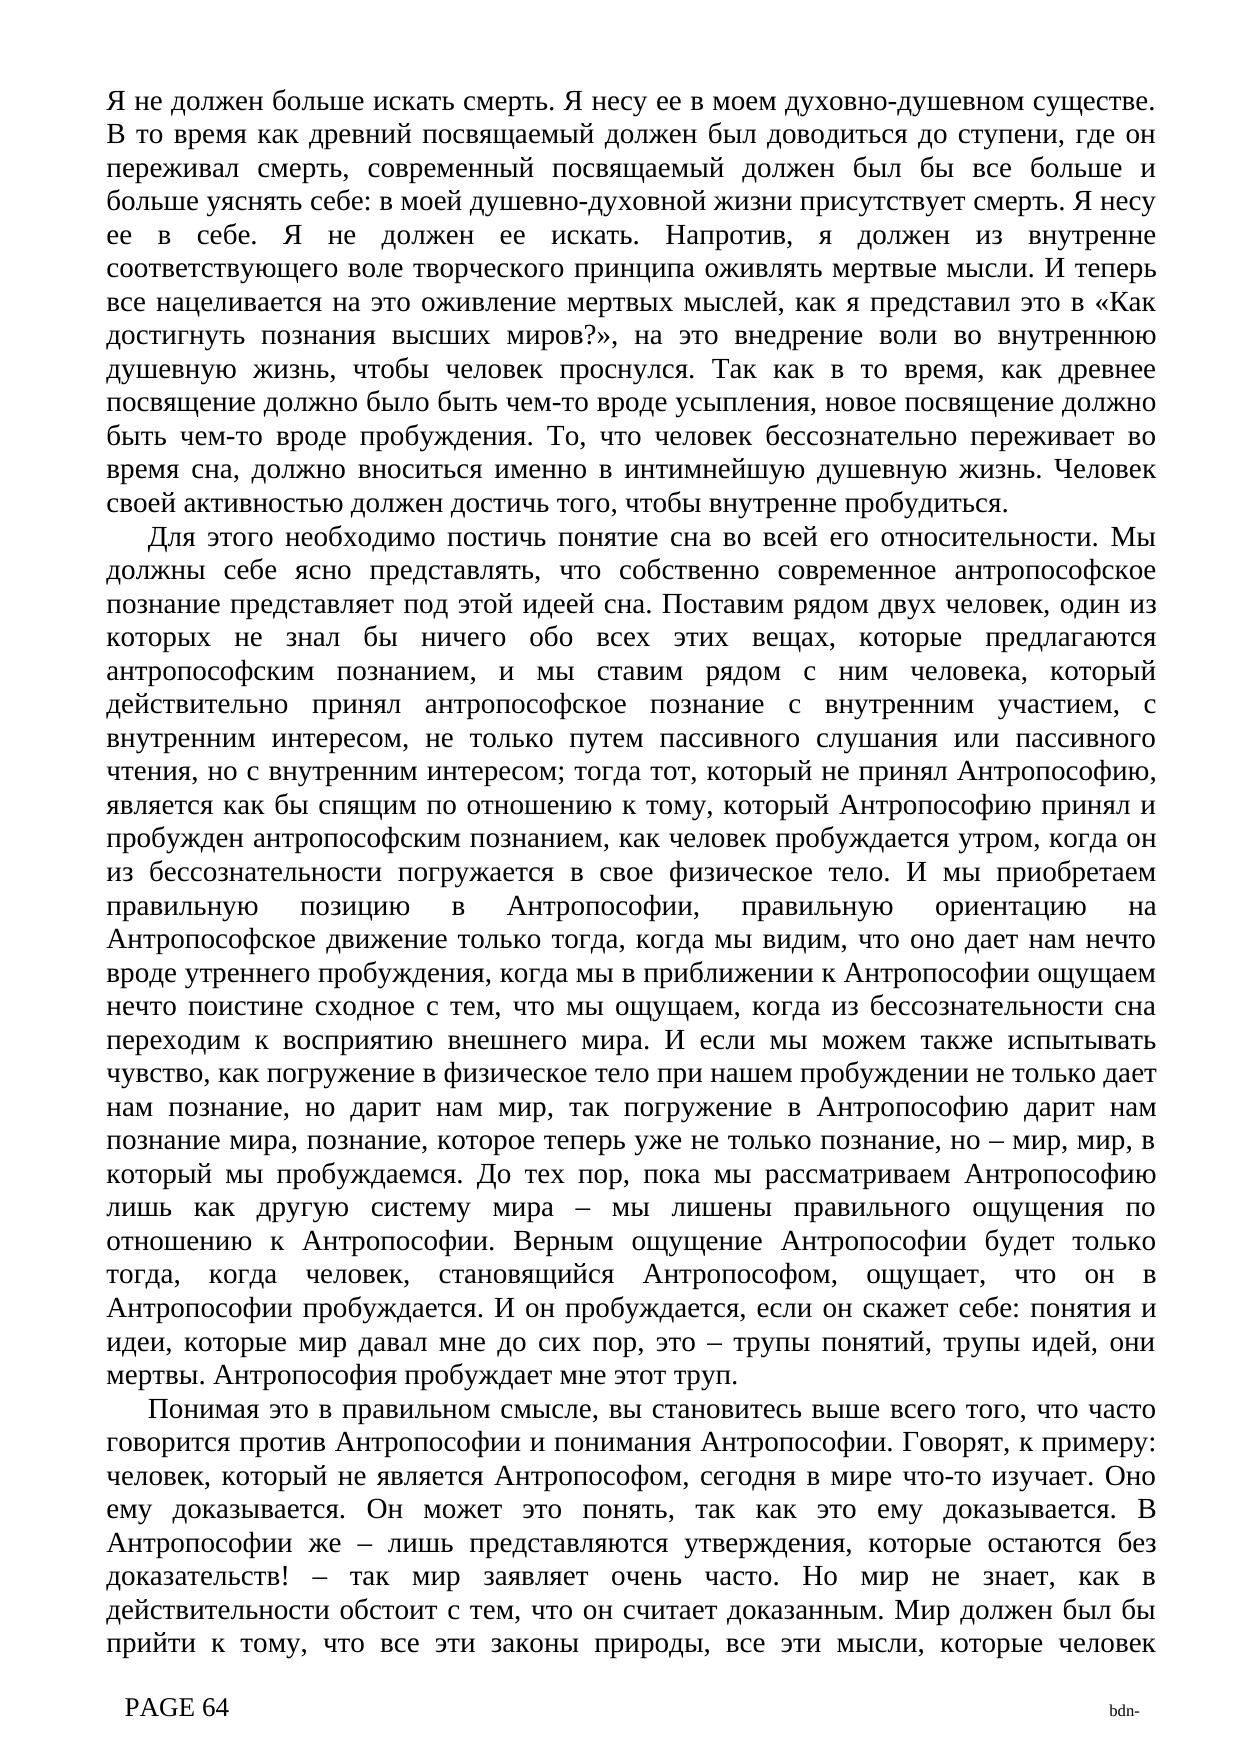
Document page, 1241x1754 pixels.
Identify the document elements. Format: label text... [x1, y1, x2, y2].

text Я не должен больше искать смерть. Я несу ее в моем духовно-душевном существе. В то время как древний посвящаемый должен был доводиться до ступени, где он переживал смерть, современный посвящаемый должен был бы все больше и больше уяснять себе: в моей душевно-духовной жизни присутствует смерть. Я несу ее в себе. Я не должен ее искать. Напротив, я должен из внутренне соответствующего воле творческого принципа оживлять мертвые мысли. И теперь все нацеливается на это оживление мертвых мыслей, как я представил это в «Как достигнуть познания высших миров?», на это внедрение воли во внутреннюю душевную жизнь, чтобы человек проснулся. Так как в то время, как древнее посвящение должно было быть чем-то вроде усыпления, новое посвящение должно быть чем-то вроде пробуждения. То, что человек бессознательно переживает во время сна, должно вноситься именно в интимнейшую душевную жизнь. Человек своей активностью должен достичь того, чтобы внутренне пробудиться. [106, 83, 1157, 519]
text Для этого необходимо постичь понятие сна во всей его относительности. Мы должны себе ясно представлять, что собственно современное антропософское познание представляет под этой идеей сна. Поставим рядом двух человек, один из которых не знал бы ничего обо всех этих вещах, которые предлагаются антропософским познанием, и мы ставим рядом с ним человека, который действительно принял антропософское познание с внутренним участием, с внутренним интересом, не только путем пассивного слушания или пассивного чтения, но с внутренним интересом; тогда тот, который не принял Антропософию, является как бы спящим по отношению к тому, который Антропософию принял и пробужден антропософским познанием, как человек пробуждается утром, когда он из бессознательности погружается в свое физическое тело. И мы приобретаем правильную позицию в Антропософии, правильную ориентацию на Антропософское движение только тогда, когда мы видим, что оно дает нам нечто вроде утреннего пробуждения, когда мы в приближении к Антропософии ощущаем нечто поистине сходное с тем, что мы ощущаем, когда из бессознательности сна переходим к восприятию внешнего мира. И если мы можем также испытывать чувство, как погружение в физическое тело при нашем пробуждении не только дает нам познание, но дарит нам мир, так погружение в Антропософию дарит нам познание мира, познание, которое теперь уже не только познание, но – мир, мир, в который мы пробуждаемся. До тех пор, пока мы рассматриваем Антропософию лишь как другую систему мира – мы лишены правильного ощущения по отношению к Антропософии. Верным ощущение Антропософии будет только тогда, когда человек, становящийся Антропософом, ощущает, что он в Антропософии пробуждается. И он пробуждается, если он скажет себе: понятия и идеи, которые мир давал мне до сих пор, это – трупы понятий, трупы идей, они мертвы. Антропософия пробуждает мне этот труп. [106, 519, 1157, 1391]
text Понимая это в правильном смысле, вы становитесь выше всего того, что часто говорится против Антропософии и понимания Антропософии. Говорят, к примеру: человек, который не является Антропософом, сегодня в мире что-то изучает. Оно ему доказывается. Он может это понять, так как это ему доказывается. В Антропософии же – лишь представляются утверждения, которые остаются без доказательств! – так мир заявляет очень часто. Но мир не знает, как в действительности обстоит с тем, что он считает доказанным. Мир должен был бы прийти к тому, что все эти законы природы, все эти мысли, которые человек [106, 1391, 1157, 1659]
